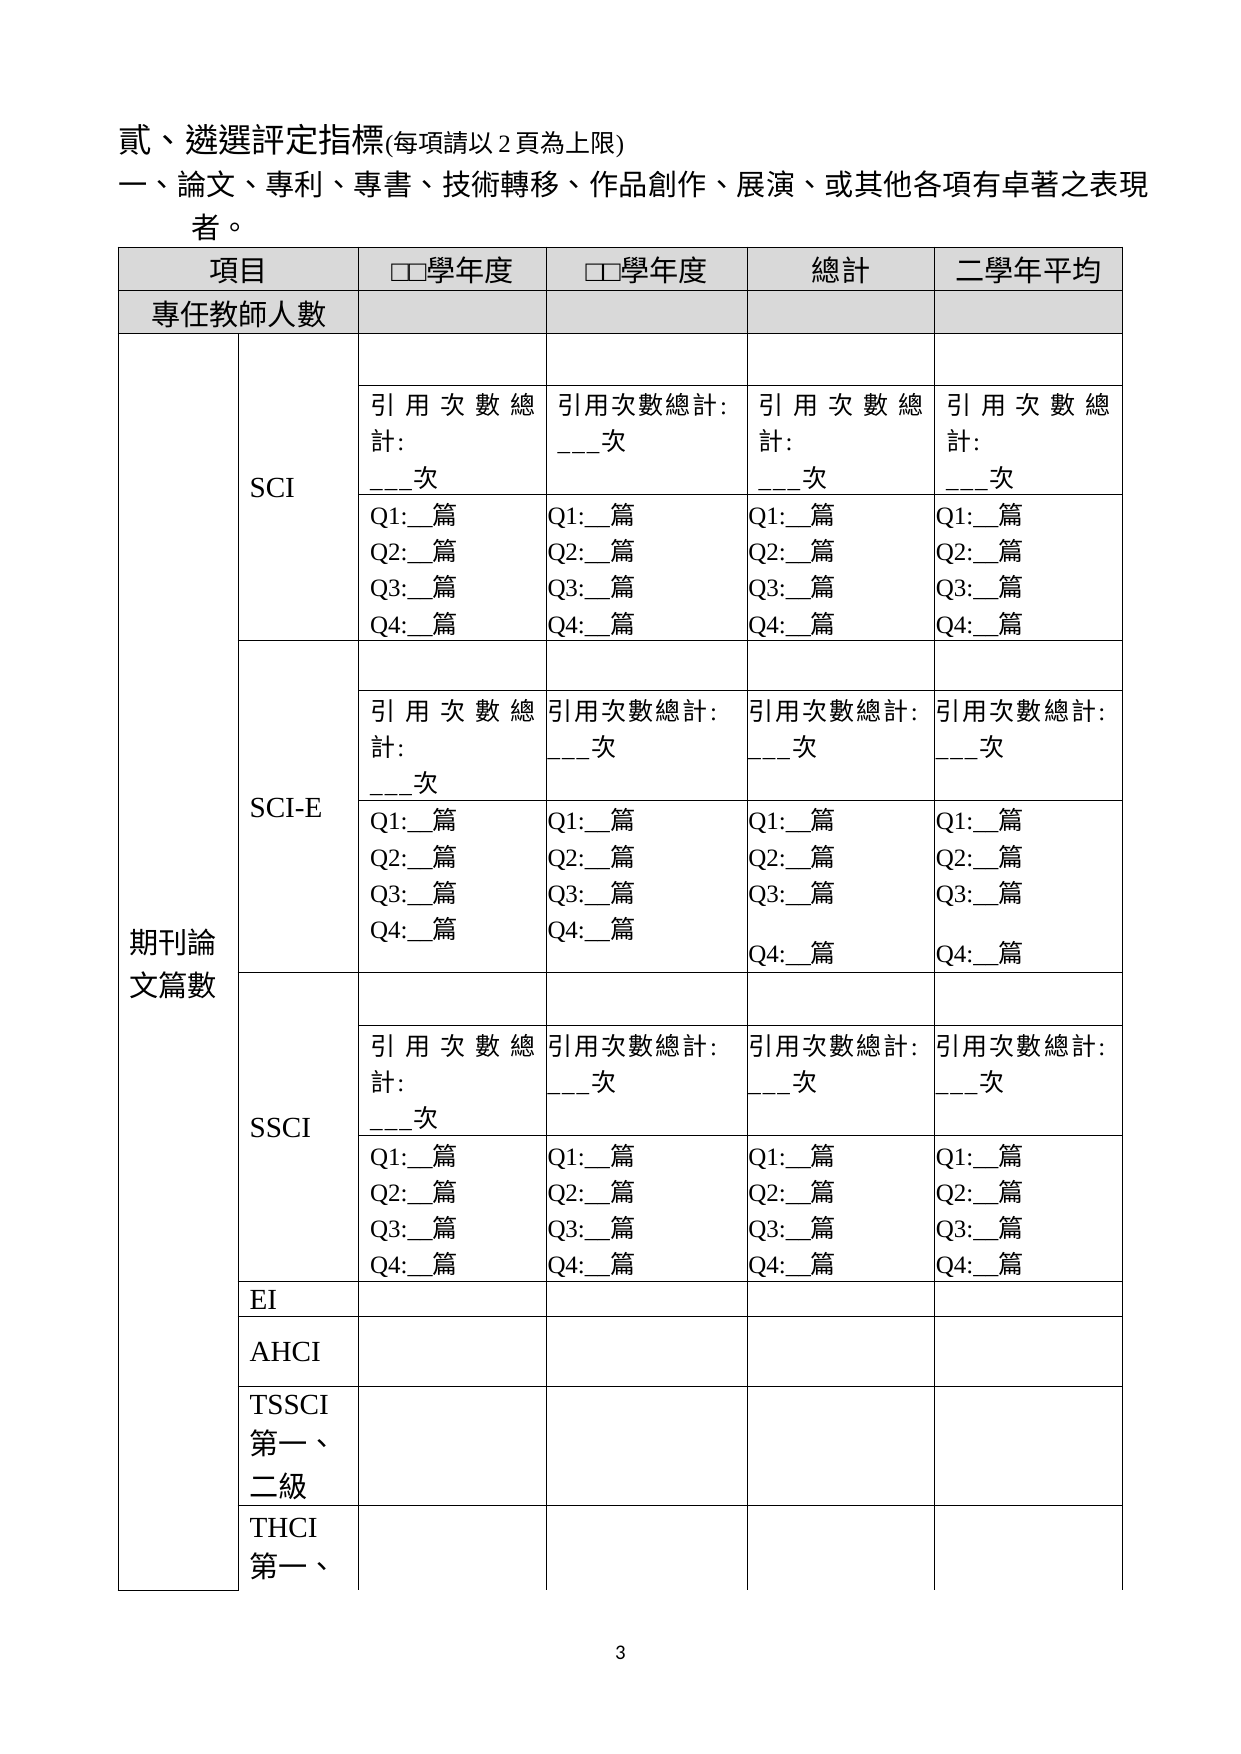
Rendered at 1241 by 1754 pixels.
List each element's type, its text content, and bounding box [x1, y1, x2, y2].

table_cell [359, 1317, 546, 1386]
table_cell Q1:__篇 Q2:__篇 Q3:__篇 Q4:__篇 [359, 1136, 546, 1281]
table_cell [547, 1282, 747, 1316]
table_cell [935, 641, 1122, 690]
table_cell TSSCI第一、二級 [239, 1387, 358, 1505]
table_cell [748, 1387, 934, 1505]
table_cell 引用次數總計: ___次 [359, 1026, 546, 1135]
table_cell [547, 973, 747, 1025]
table_cell [359, 1282, 546, 1316]
table_cell 引用次數總計: ___次 [935, 386, 1122, 494]
table_cell [359, 1506, 546, 1590]
table_cell EI [239, 1282, 358, 1316]
table_cell Q1:__篇 Q2:__篇 Q3:__篇 Q4:__篇 [935, 1136, 1122, 1281]
table_cell Q1:__篇 Q2:__篇 Q3:__篇 Q4:__篇 [748, 495, 934, 640]
table_cell [935, 334, 1122, 384]
table_cell SSCI [239, 973, 358, 1281]
table_cell [935, 1317, 1122, 1386]
text 一、論文、專利、專書、技術轉移、作品創作、展演、或其他各項有卓著之表現者。 [118, 162, 1152, 247]
table_cell [547, 334, 747, 384]
table_cell [748, 334, 934, 384]
table_cell Q1:__篇 Q2:__篇 Q3:__篇 Q4:__篇 [935, 801, 1122, 972]
table_cell [748, 973, 934, 1025]
table_cell [547, 641, 747, 690]
table_cell THCI第一、 [239, 1506, 358, 1590]
table_cell 期刊論文篇數 [119, 334, 238, 1590]
table_header 總計 [748, 248, 934, 290]
table_cell [935, 1282, 1122, 1316]
table_cell [935, 1387, 1122, 1505]
table_cell AHCI [239, 1317, 358, 1386]
table_cell [547, 291, 747, 333]
table_cell 專任教師人數 [119, 291, 358, 333]
table_cell Q1:__篇 Q2:__篇 Q3:__篇 Q4:__篇 [547, 1136, 747, 1281]
table_cell 引用次數總計: ___次 [935, 1026, 1122, 1135]
table_cell Q1:__篇 Q2:__篇 Q3:__篇 Q4:__篇 [359, 801, 546, 972]
table_cell 引用次數總計: ___次 [748, 386, 934, 494]
table_cell [748, 641, 934, 690]
table_cell 引用次數總計: ___次 [359, 691, 546, 800]
table_cell SCI [239, 334, 358, 640]
table_header 二學年平均 [935, 248, 1122, 290]
table_cell [547, 1387, 747, 1505]
table_cell 引用次數總計: ___次 [748, 1026, 934, 1135]
table_cell Q1:__篇 Q2:__篇 Q3:__篇 Q4:__篇 [547, 495, 747, 640]
table_cell [359, 334, 546, 384]
table_header □□學年度 [359, 248, 546, 290]
table_cell [935, 973, 1122, 1025]
table_cell 引用次數總計: ___次 [547, 386, 747, 494]
table_cell [748, 291, 934, 333]
table_cell 引用次數總計: ___次 [359, 386, 546, 494]
text 貳、遴選評定指標(每項請以2頁為上限) [118, 114, 1122, 162]
table_cell Q1:__篇 Q2:__篇 Q3:__篇 Q4:__篇 [547, 801, 747, 972]
table_cell [748, 1282, 934, 1316]
table_header □□學年度 [547, 248, 747, 290]
table_cell SCI-E [239, 641, 358, 972]
table_cell [359, 973, 546, 1025]
table_cell [547, 1506, 747, 1590]
table_cell Q1:__篇 Q2:__篇 Q3:__篇 Q4:__篇 [748, 1136, 934, 1281]
table_cell 引用次數總計: ___次 [748, 691, 934, 800]
table_cell 引用次數總計: ___次 [547, 691, 747, 800]
table_cell Q1:__篇 Q2:__篇 Q3:__篇 Q4:__篇 [748, 801, 934, 972]
table_cell [359, 1387, 546, 1505]
table_cell [359, 641, 546, 690]
table_cell 引用次數總計: ___次 [935, 691, 1122, 800]
table_cell [935, 291, 1122, 333]
table_cell 引用次數總計: ___次 [547, 1026, 747, 1135]
table_cell [935, 1506, 1122, 1590]
table_cell [748, 1506, 934, 1590]
table_cell [748, 1317, 934, 1386]
table_cell Q1:__篇 Q2:__篇 Q3:__篇 Q4:__篇 [359, 495, 546, 640]
table_cell Q1:__篇 Q2:__篇 Q3:__篇 Q4:__篇 [935, 495, 1122, 640]
table_cell [359, 291, 546, 333]
table_cell [547, 1317, 747, 1386]
table_header 項目 [119, 248, 358, 290]
